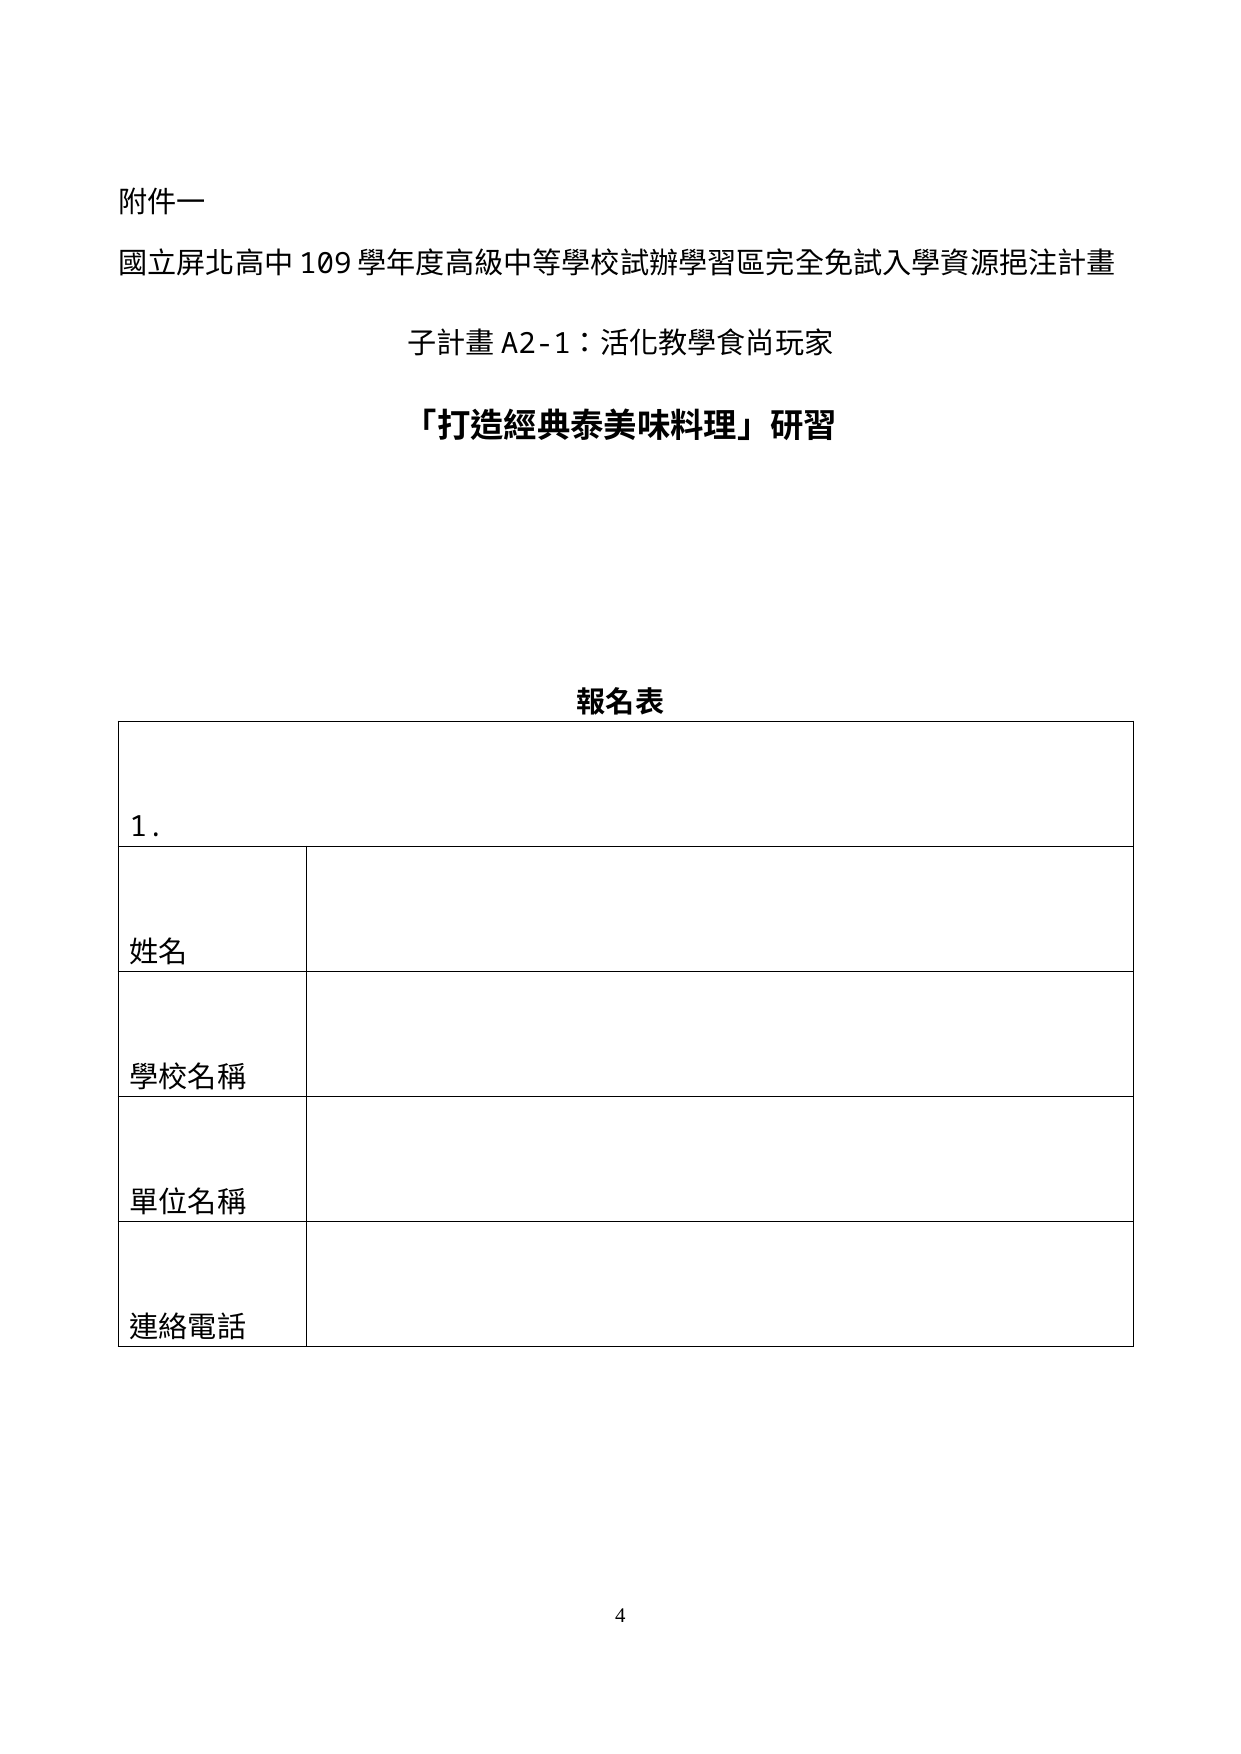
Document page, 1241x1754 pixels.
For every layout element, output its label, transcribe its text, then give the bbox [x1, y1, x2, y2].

table_header 1. [119, 722, 1133, 846]
table_cell [307, 847, 1133, 971]
table_cell 姓名 [119, 847, 306, 971]
table_cell [307, 1222, 1133, 1346]
table_cell 連絡電話 [119, 1222, 306, 1346]
text 國立屏北高中109學年度高級中等學校試辦學習區完全免試入學資源挹注計畫 [118, 239, 1122, 282]
text 報名表 [118, 658, 1122, 721]
table_cell [307, 972, 1133, 1096]
text 子計畫A2-1：活化教學食尚玩家 [118, 319, 1122, 362]
text 「打造經典泰美味料理」研習 [118, 399, 1122, 447]
table_cell 學校名稱 [119, 972, 306, 1096]
table_cell 單位名稱 [119, 1097, 306, 1221]
text 附件一 [118, 158, 1122, 221]
table_cell [307, 1097, 1133, 1221]
